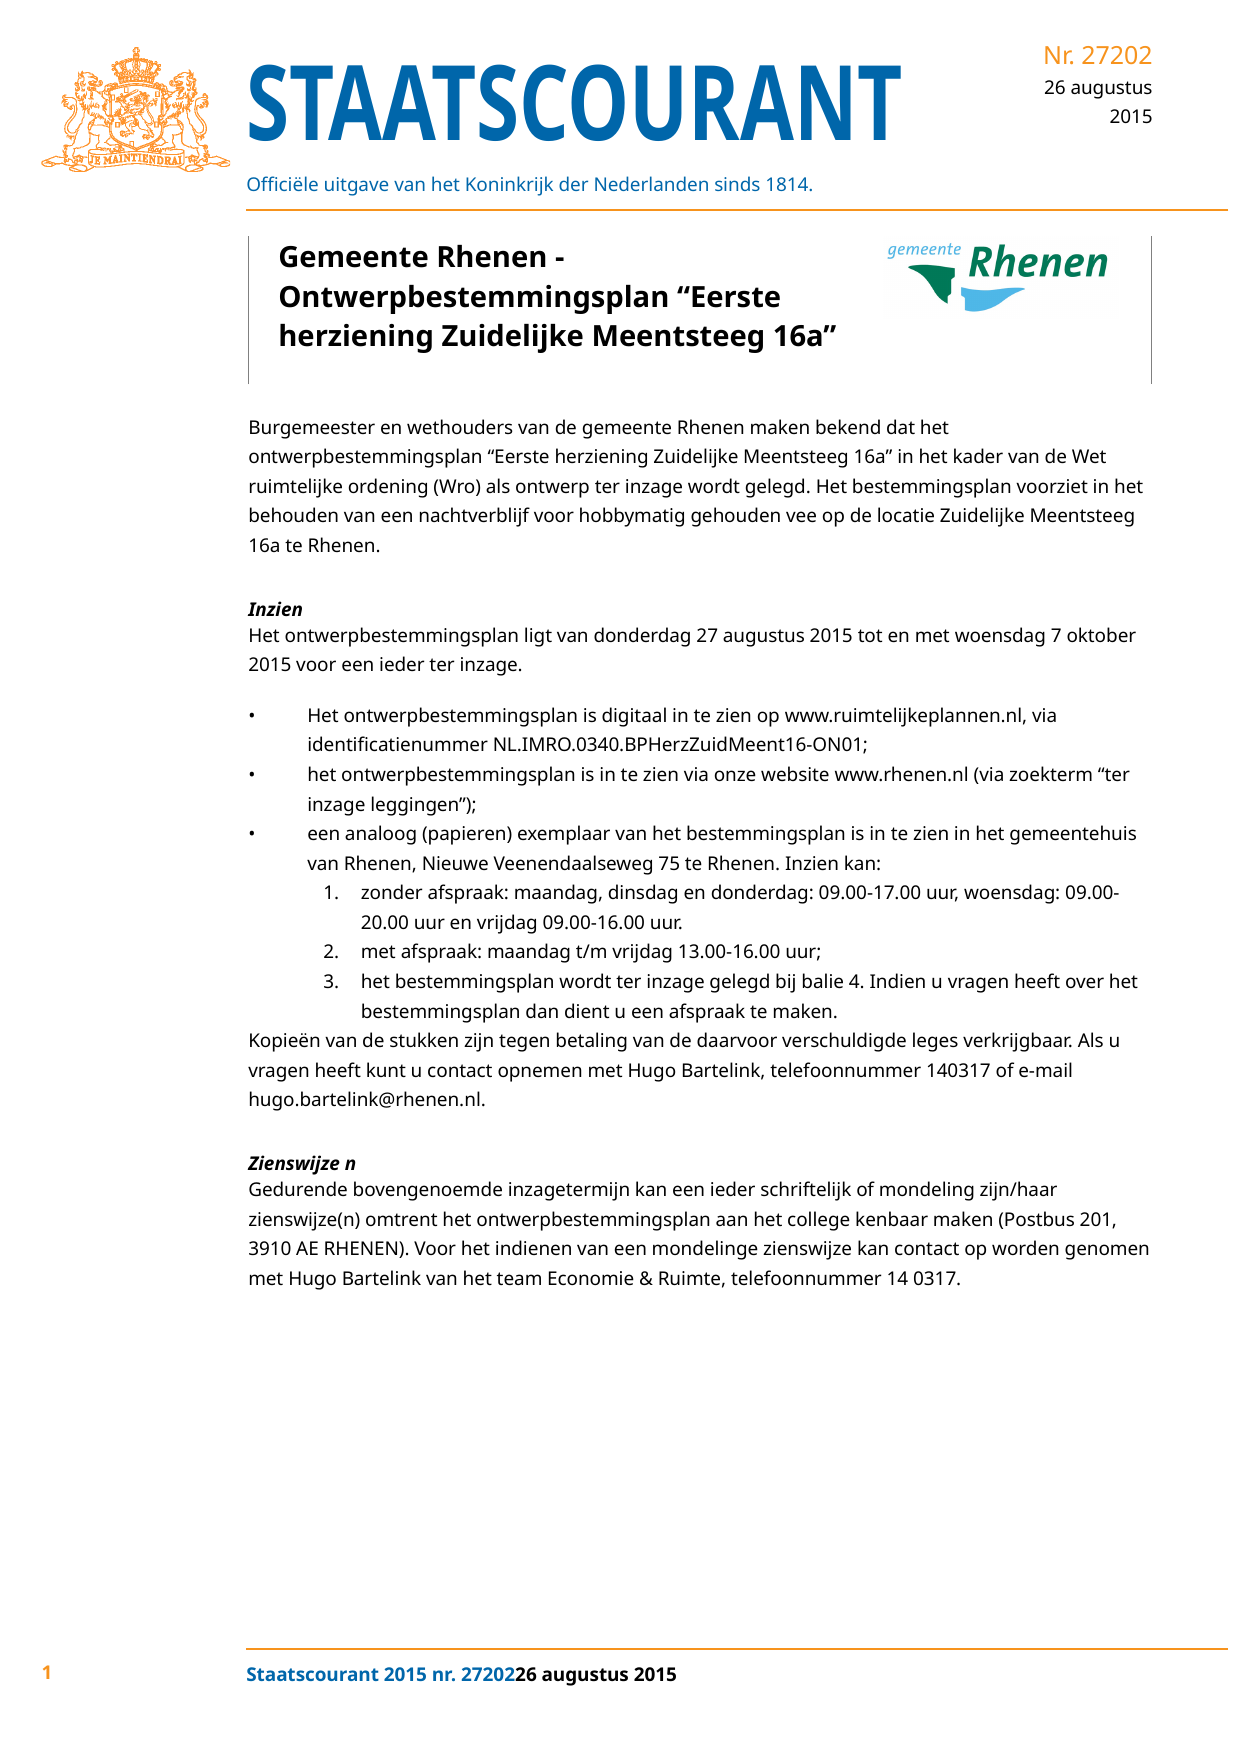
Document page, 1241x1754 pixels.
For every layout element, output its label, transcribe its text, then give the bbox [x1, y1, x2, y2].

table_header [850, 236, 1151, 384]
picture [41, 47, 231, 172]
list het bestemmingsplan wordt ter inzage gelegd bij balie 4. Indien u vragen heeft over het bestemmingsplan dan dient u een afspraak te maken. [323, 968, 1152, 1023]
list het ontwerpbestemmingsplan is in te zien via onze website www.rhenen.nl (via zoekterm “ter inzage leggingen”); [248, 761, 1152, 816]
text Zienswijze n [248, 1151, 1152, 1176]
list zonder afspraak: maandag, dinsdag en donderdag: 09.00-17.00 uur, woensdag: 09.00-20.00 uur en vrijdag 09.00-16.00 uur. [323, 879, 1152, 935]
list Het ontwerpbestemmingsplan is digitaal in te zien op www.ruimtelijkeplannen.nl, via identificatienummer NL.IMRO.0340.BPHerzZuidMeent16-ON01; [248, 702, 1152, 757]
text Inzien [248, 596, 1152, 622]
list met afspraak: maandag t/m vrijdag 13.00-16.00 uur; [323, 939, 1152, 964]
text Gedurende bovengenoemde inzagetermijn kan een ieder schriftelijk of mondeling zijn/haar zienswijze(n) omtrent het ontwerpbestemmingsplan aan het college kenbaar maken (Postbus 201, 3910 AE RHENEN). Voor het indienen van een mondelinge zienswijze kan contact op worden genomen met Hugo Bartelink van het team Economie & Ruimte, telefoonnummer 14 0317. [248, 1176, 1152, 1291]
list een analoog (papieren) exemplaar van het bestemmingsplan is in te zien in het gemeentehuis van Rhenen, Nieuwe Veenendaalseweg 75 te Rhenen. Inzien kan: [248, 820, 1152, 876]
table_header Gemeente Rhenen - Ontwerpbestemmingsplan “Eerste herziening Zuidelijke Meentsteeg 16a” [249, 236, 850, 384]
text Kopieën van de stukken zijn tegen betaling van de daarvoor verschuldigde leges verkrijgbaar. Als u vragen heeft kunt u contact opnemen met Hugo Bartelink, telefoonnummer 140317 of e-mail hugo.bartelink@rhenen.nl. [248, 1027, 1152, 1112]
picture [882, 236, 1119, 319]
text Het ontwerpbestemmingsplan ligt van donderdag 27 augustus 2015 tot en met woensdag 7 oktober 2015 voor een ieder ter inzage. [248, 622, 1152, 677]
text Burgemeester en wethouders van de gemeente Rhenen maken bekend dat het ontwerpbestemmingsplan “Eerste herziening Zuidelijke Meentsteeg 16a” in het kader van de Wet ruimtelijke ordening (Wro) als ontwerp ter inzage wordt gelegd. Het bestemmingsplan voorziet in het behouden van een nachtverblijf voor hobbymatig gehouden vee op de locatie Zuidelijke Meentsteeg 16a te Rhenen. [248, 414, 1152, 558]
